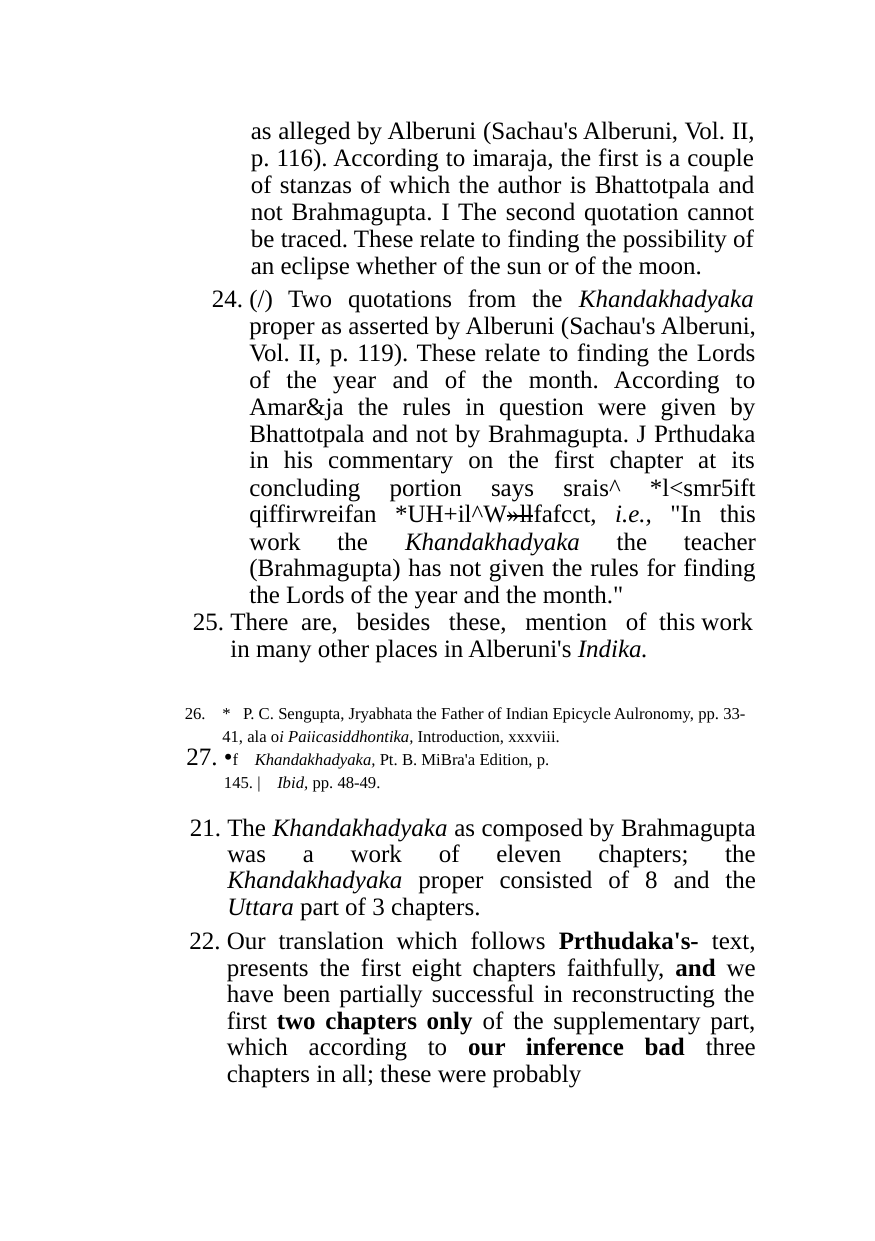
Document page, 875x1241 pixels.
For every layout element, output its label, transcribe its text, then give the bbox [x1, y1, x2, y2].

list * P. C. Sengupta, Jryabhata the Father of Indian Epicycle Aulronomy, pp. 33-41, ala oi Paiicasiddhontika, Introduction, xxxviii. [184, 701, 756, 747]
list •f Khandakhadyaka, Pt. B. MiBra'a Edition, p. 145. | Ibid, pp. 48-49. [186, 747, 564, 793]
list The Khandakhadyaka as composed by Brahmagupta was a work of eleven chapters; the Khandakhadyaka proper consisted of 8 and the Uttara part of 3 chapters. [189, 815, 756, 921]
list as alleged by Alberuni (Sachau's Alberuni, Vol. II, p. 116). According to imaraja, the first is a couple of stanzas of which the author is Bhattotpala and not Brahmagupta. I The second quotation cannot be traced. These relate to finding the possibility of an eclipse whether of the sun or of the moon. [213, 118, 755, 280]
list There are, besides these, mention of this work in many other places in Alberuni's Indika. [193, 609, 756, 663]
list Our translation which follows Prthudaka's- text, presents the first eight chapters faithfully, and we have been partially successful in reconstructing the first two chapters only of the supplementary part, which according to our inference bad three chapters in all; these were probably [189, 929, 755, 1087]
list (/) Two quotations from the Khandakhadyaka proper as asserted by Alberuni (Sachau's Alberuni, Vol. II, p. 119). These relate to finding the Lords of the year and of the month. According to Amar&ja the rules in question were given by Bhattotpala and not by Brahmagupta. J Prthudaka in his commentary on the first chapter at its concluding portion says srais^ *l<smr5ift qiffirwreifan *UH+il^W»llfafcct, i.e., "In this work the Khandakhadyaka the teacher (Brahmagupta) has not given the rules for finding the Lords of the year and the month." [212, 286, 756, 609]
